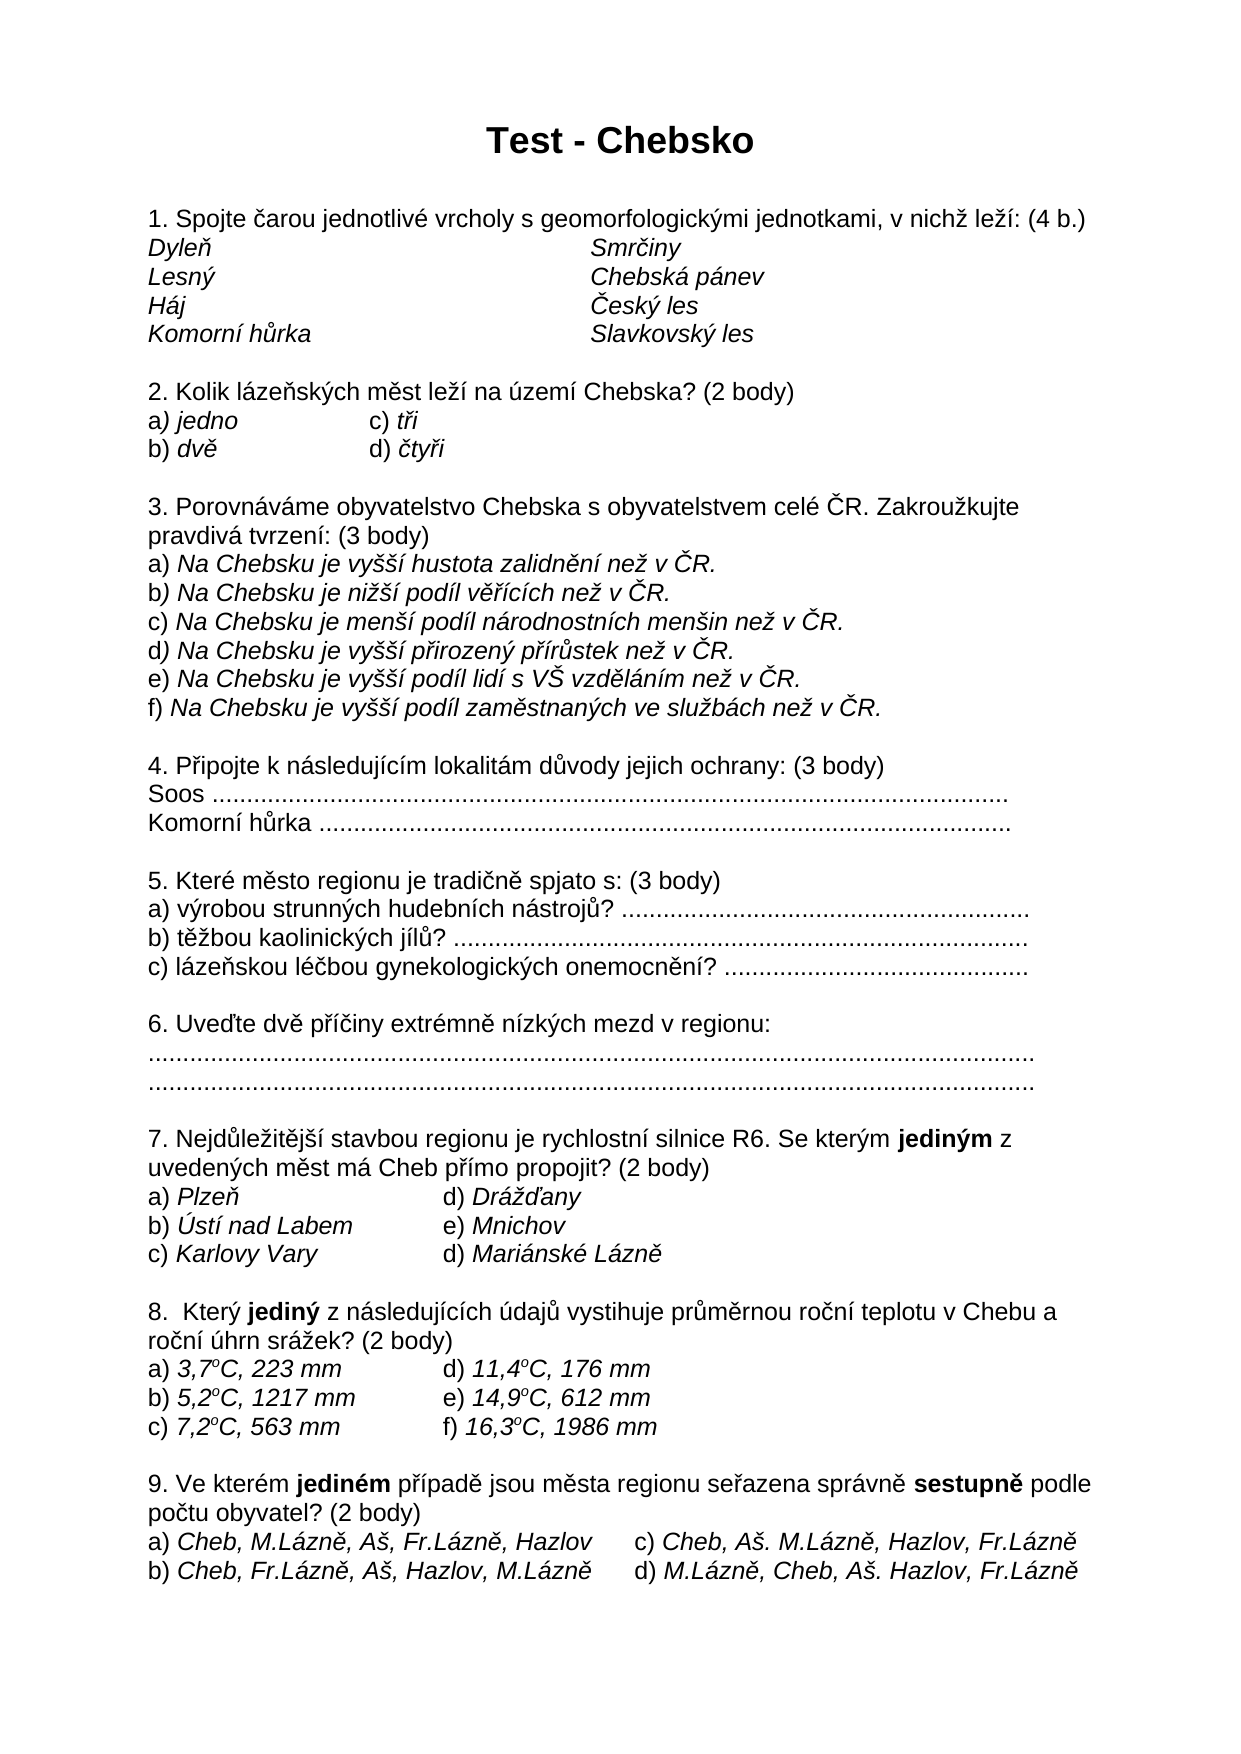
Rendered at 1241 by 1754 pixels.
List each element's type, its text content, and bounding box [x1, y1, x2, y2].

text 7. Nejdůležitější stavbou regionu je rychlostní silnice R6. Se kterým jediným z uvedených měst má Cheb přímo propojit? (2 body) [148, 1124, 1092, 1182]
text 3. Porovnáváme obyvatelstvo Chebska s obyvatelstvem celé ČR. Zakroužkujte pravdivá tvrzení: (3 body) [148, 492, 1092, 549]
text Komorní hůrka Slavkovský les [148, 319, 1092, 348]
text 4. Připojte k následujícím lokalitám důvody jejich ochrany: (3 body) [148, 751, 1092, 779]
text 2. Kolik lázeňských měst leží na území Chebska? (2 body) [148, 377, 1092, 406]
text Test - Chebsko [148, 118, 1092, 161]
text b) těžbou kaolinických jílů? ................................................................................... [148, 923, 1092, 952]
text Komorní hůrka .................................................................................................... [148, 808, 1092, 837]
text d) Na Chebsku je vyšší přirozený přírůstek než v ČR. [148, 636, 1092, 664]
text 8. Který jediný z následujících údajů vystihuje průměrnou roční teplotu v Chebu a roční úhrn srážek? (2 body) [148, 1297, 1092, 1354]
text b) Cheb, Fr.Lázně, Aš, Hazlov, M.Lázně d) M.Lázně, Cheb, Aš. Hazlov, Fr.Lázně [148, 1556, 1092, 1584]
text f) Na Chebsku je vyšší podíl zaměstnaných ve službách než v ČR. [148, 693, 1092, 722]
text b) dvě d) čtyři [148, 434, 1092, 463]
text b) Ústí nad Labem e) Mnichov [148, 1211, 1092, 1239]
text e) Na Chebsku je vyšší podíl lidí s VŠ vzděláním než v ČR. [148, 664, 1092, 693]
text a) Na Chebsku je vyšší hustota zalidnění než v ČR. [148, 549, 1092, 578]
text b) 5,2oC, 1217 mm e) 14,9oC, 612 mm [148, 1383, 1092, 1412]
text ................................................................................................................................ [148, 1038, 1092, 1067]
text a) Plzeň d) Drážďany [148, 1182, 1092, 1211]
text c) 7,2oC, 563 mm f) 16,3oC, 1986 mm [148, 1412, 1092, 1441]
text Dyleň Smrčiny [148, 233, 1092, 262]
text 1. Spojte čarou jednotlivé vrcholy s geomorfologickými jednotkami, v nichž leží: (4 b.) [148, 204, 1092, 233]
text Soos ................................................................................................................... [148, 779, 1092, 808]
text a) 3,7oC, 223 mm d) 11,4oC, 176 mm [148, 1354, 1092, 1383]
text 5. Které město regionu je tradičně spjato s: (3 body) [148, 866, 1092, 894]
text 6. Uveďte dvě příčiny extrémně nízkých mezd v regionu: [148, 1009, 1092, 1038]
text Háj Český les [148, 291, 1092, 319]
text a) jedno c) tři [148, 406, 1092, 434]
text ................................................................................................................................ [148, 1067, 1092, 1096]
text c) Karlovy Vary d) Mariánské Lázně [148, 1239, 1092, 1268]
text 9. Ve kterém jediném případě jsou města regionu seřazena správně sestupně podle počtu obyvatel? (2 body) [148, 1469, 1092, 1527]
text a) Cheb, M.Lázně, Aš, Fr.Lázně, Hazlov c) Cheb, Aš. M.Lázně, Hazlov, Fr.Lázně [148, 1527, 1092, 1556]
text b) Na Chebsku je nižší podíl věřících než v ČR. [148, 578, 1092, 607]
text a) výrobou strunných hudebních nástrojů? ........................................................... [148, 894, 1092, 923]
text c) lázeňskou léčbou gynekologických onemocnění? ............................................ [148, 952, 1092, 981]
text c) Na Chebsku je menší podíl národnostních menšin než v ČR. [148, 607, 1092, 636]
text Lesný Chebská pánev [148, 262, 1092, 291]
